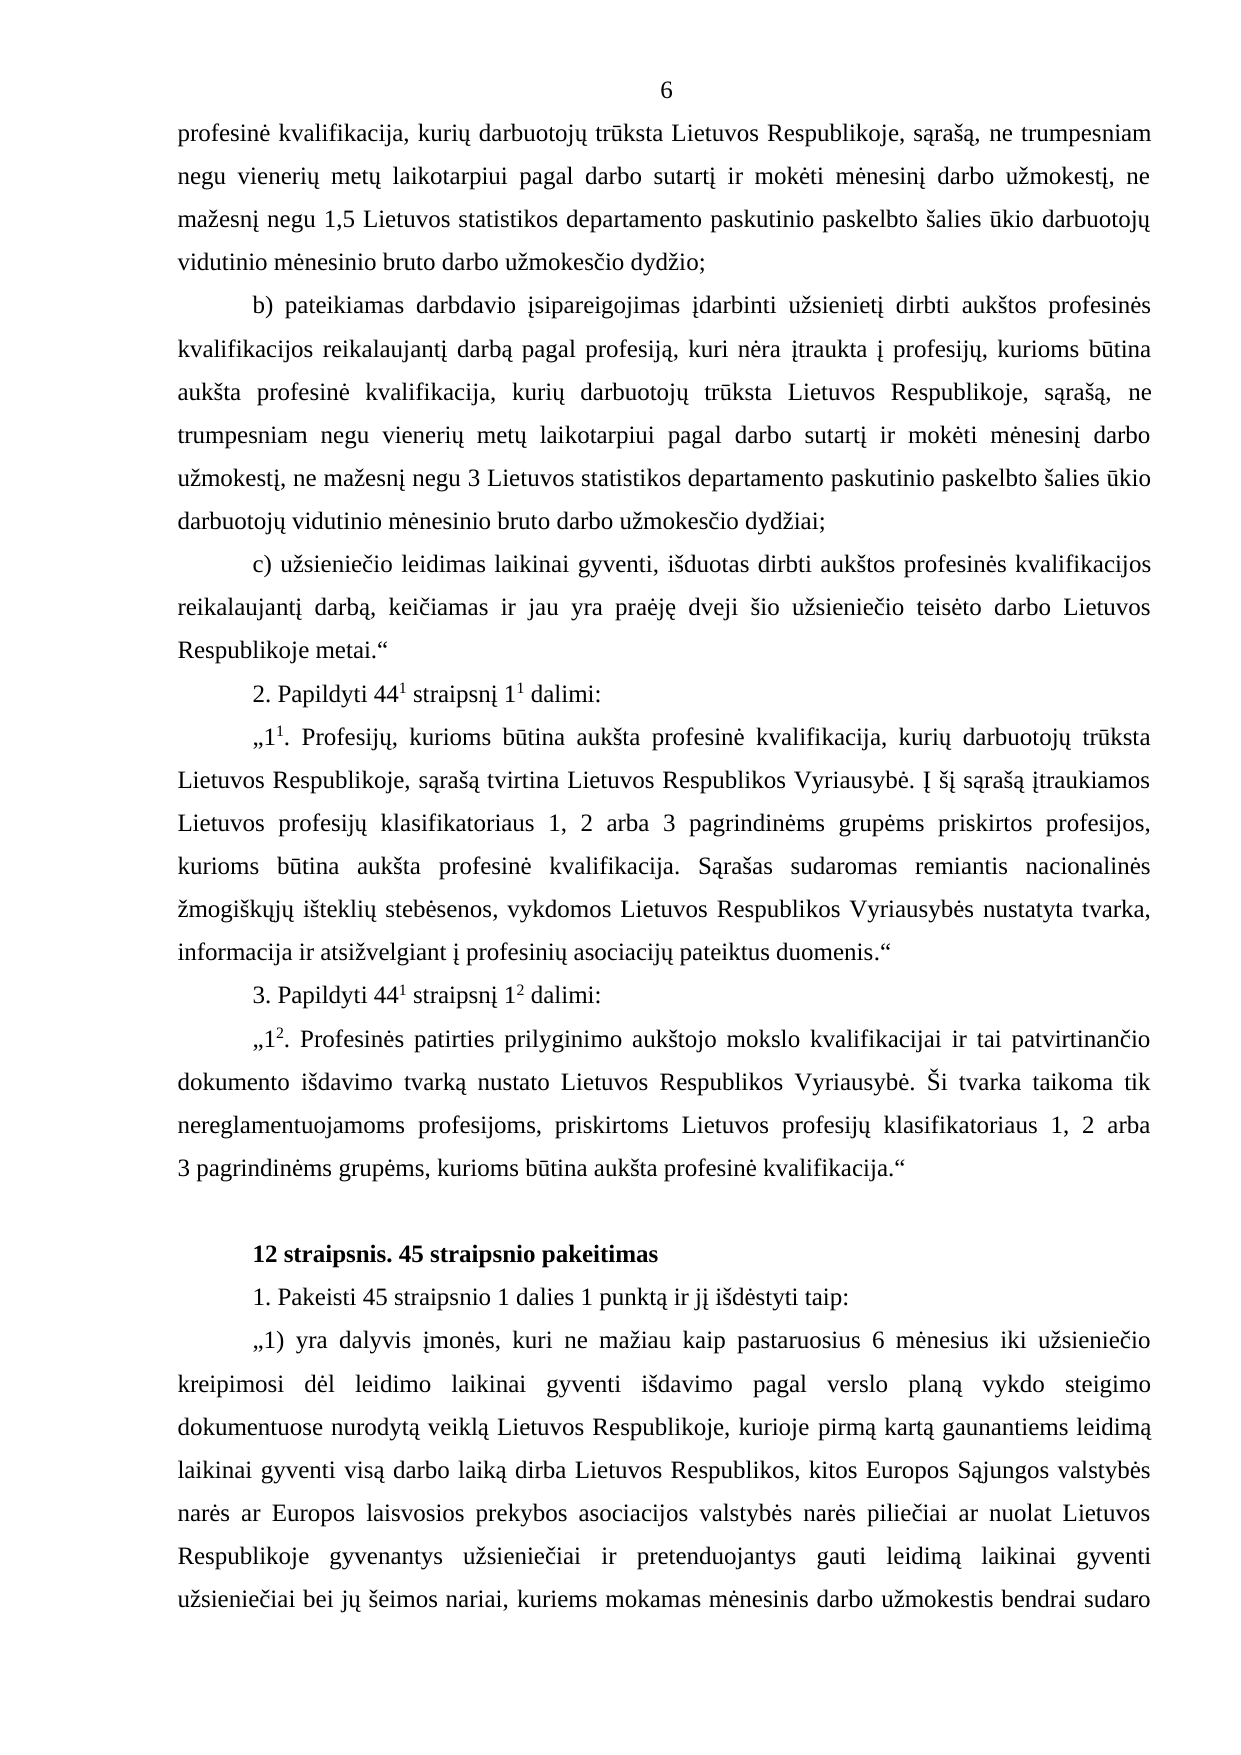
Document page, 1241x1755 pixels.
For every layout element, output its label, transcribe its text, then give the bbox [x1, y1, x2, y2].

text 2. Papildyti 441 straipsnį 11 dalimi: [177, 679, 1152, 707]
text „11. Profesijų, kurioms būtina aukšta profesinė kvalifikacija, kurių darbuotojų trūksta Lietuvos Respublikoje, sąrašą tvirtina Lietuvos Respublikos Vyriausybė. Į šį sąrašą įtraukiamos Lietuvos profesijų klasifikatoriaus 1, 2 arba 3 pagrindinėms grupėms priskirtos profesijos, kurioms būtina aukšta profesinė kvalifikacija. Sąrašas sudaromas remiantis nacionalinės žmogiškųjų išteklių stebėsenos, vykdomos Lietuvos Respublikos Vyriausybės nustatyta tvarka, informacija ir atsižvelgiant į profesinių asociacijų pateiktus duomenis.“ [177, 722, 1152, 966]
text profesinė kvalifikacija, kurių darbuotojų trūksta Lietuvos Respublikoje, sąrašą, ne trumpesniam negu vienerių metų laikotarpiui pagal darbo sutartį ir mokėti mėnesinį darbo užmokestį, ne mažesnį negu 1,5 Lietuvos statistikos departamento paskutinio paskelbto šalies ūkio darbuotojų vidutinio mėnesinio bruto darbo užmokesčio dydžio; [177, 118, 1152, 276]
text „1) yra dalyvis įmonės, kuri ne mažiau kaip pastaruosius 6 mėnesius iki užsieniečio kreipimosi dėl leidimo laikinai gyventi išdavimo pagal verslo planą vykdo steigimo dokumentuose nurodytą veiklą Lietuvos Respublikoje, kurioje pirmą kartą gaunantiems leidimą laikinai gyventi visą darbo laiką dirba Lietuvos Respublikos, kitos Europos Sąjungos valstybės narės ar Europos laisvosios prekybos asociacijos valstybės narės piliečiai ar nuolat Lietuvos Respublikoje gyvenantys užsieniečiai ir pretenduojantys gauti leidimą laikinai gyventi užsieniečiai bei jų šeimos nariai, kuriems mokamas mėnesinis darbo užmokestis bendrai sudaro [177, 1326, 1152, 1613]
text 1. Pakeisti 45 straipsnio 1 dalies 1 punktą ir jį išdėstyti taip: [177, 1282, 1152, 1311]
text 12 straipsnis. 45 straipsnio pakeitimas [177, 1239, 1152, 1268]
text b) pateikiamas darbdavio įsipareigojimas įdarbinti užsienietį dirbti aukštos profesinės kvalifikacijos reikalaujantį darbą pagal profesiją, kuri nėra įtraukta į profesijų, kurioms būtina aukšta profesinė kvalifikacija, kurių darbuotojų trūksta Lietuvos Respublikoje, sąrašą, ne trumpesniam negu vienerių metų laikotarpiui pagal darbo sutartį ir mokėti mėnesinį darbo užmokestį, ne mažesnį negu 3 Lietuvos statistikos departamento paskutinio paskelbto šalies ūkio darbuotojų vidutinio mėnesinio bruto darbo užmokesčio dydžiai; [177, 291, 1152, 535]
text c) užsieniečio leidimas laikinai gyventi, išduotas dirbti aukštos profesinės kvalifikacijos reikalaujantį darbą, keičiamas ir jau yra praėję dveji šio užsieniečio teisėto darbo Lietuvos Respublikoje metai.“ [177, 549, 1152, 664]
text 3. Papildyti 441 straipsnį 12 dalimi: [177, 981, 1152, 1009]
text „12. Profesinės patirties prilyginimo aukštojo mokslo kvalifikacijai ir tai patvirtinančio dokumento išdavimo tvarką nustato Lietuvos Respublikos Vyriausybė. Ši tvarka taikoma tik nereglamentuojamoms profesijoms, priskirtoms Lietuvos profesijų klasifikatoriaus 1, 2 arba 3 pagrindinėms grupėms, kurioms būtina aukšta profesinė kvalifikacija.“ [177, 1024, 1152, 1182]
